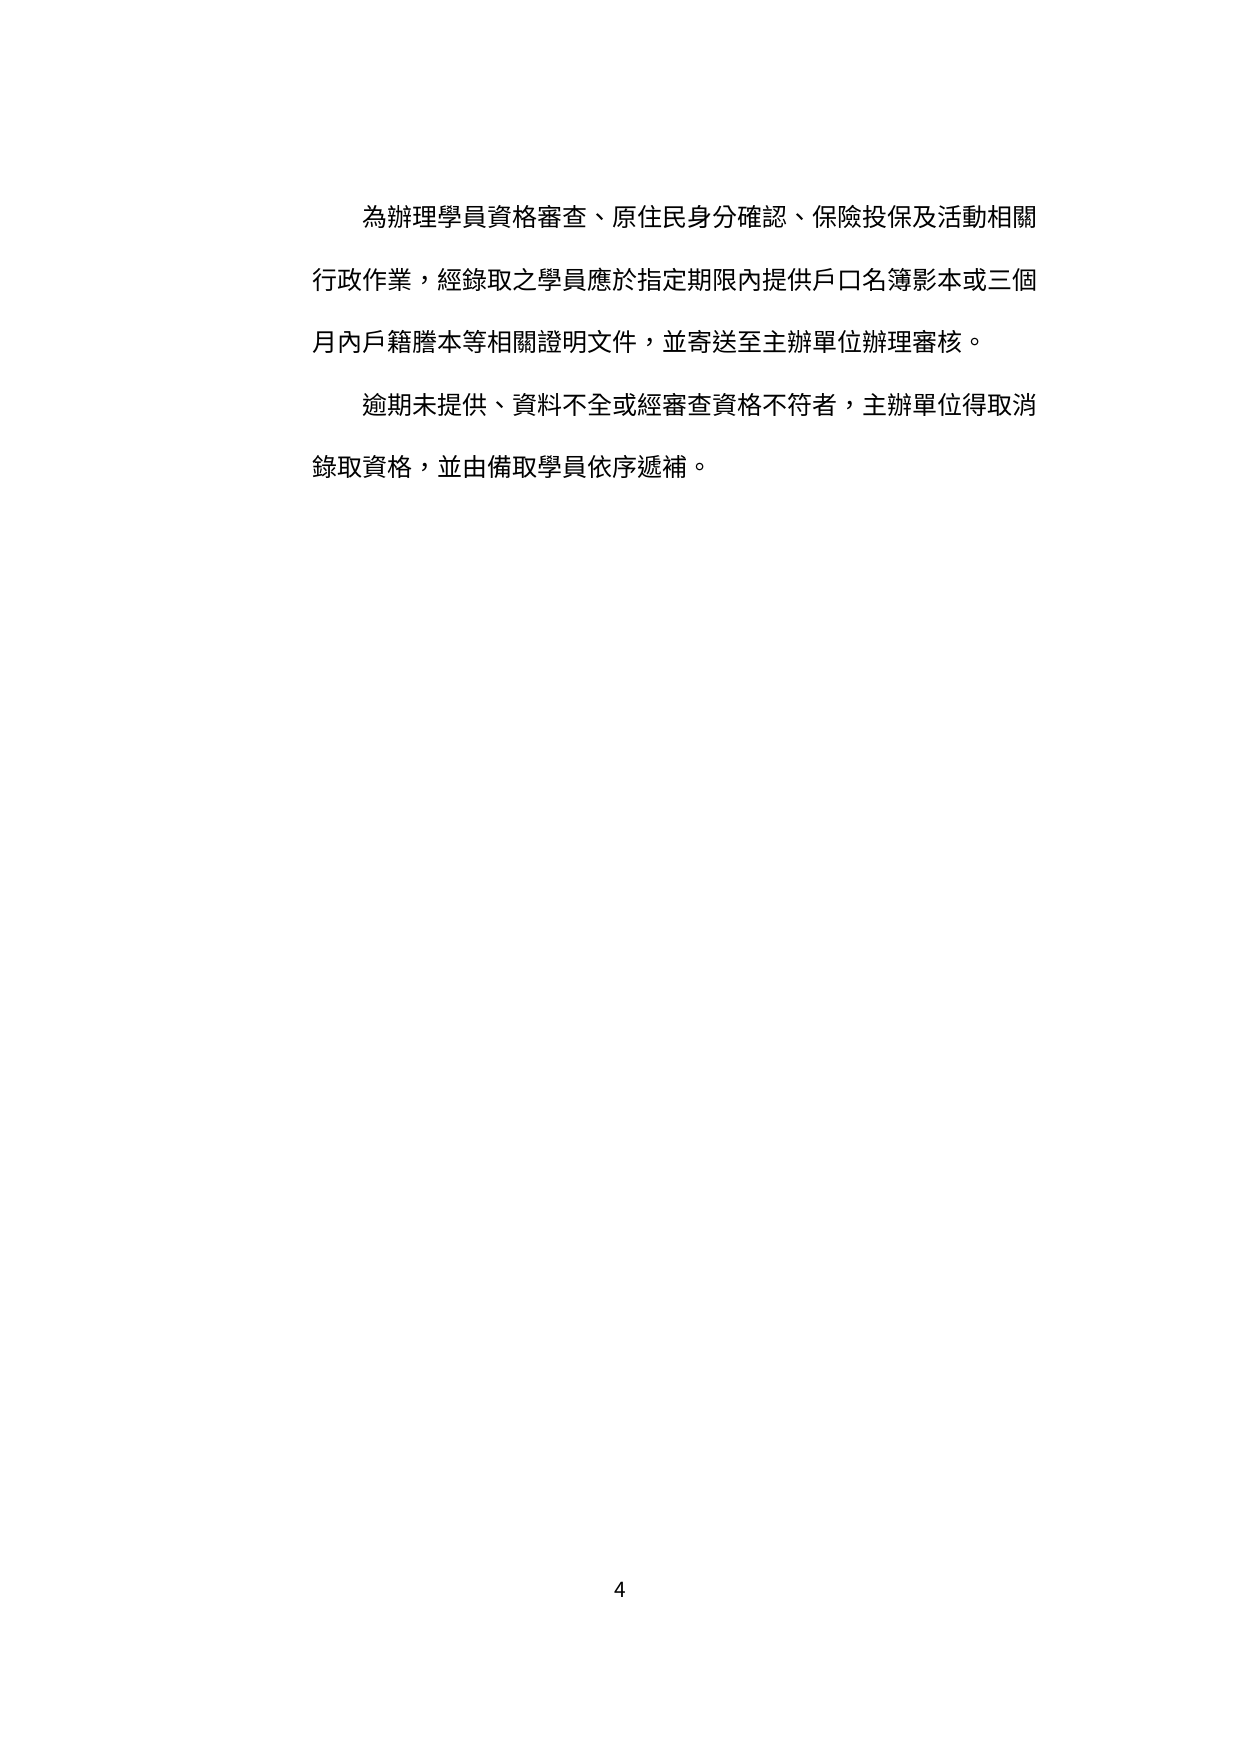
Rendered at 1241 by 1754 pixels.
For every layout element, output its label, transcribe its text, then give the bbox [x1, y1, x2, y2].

text 為辦理學員資格審查、原住民身分確認、保險投保及活動相關行政作業，經錄取之學員應於指定期限內提供戶口名簿影本或三個月內戶籍謄本等相關證明文件，並寄送至主辦單位辦理審核。 [312, 174, 1053, 362]
text 逾期未提供、資料不全或經審查資格不符者，主辦單位得取消錄取資格，並由備取學員依序遞補。 [312, 362, 1053, 487]
